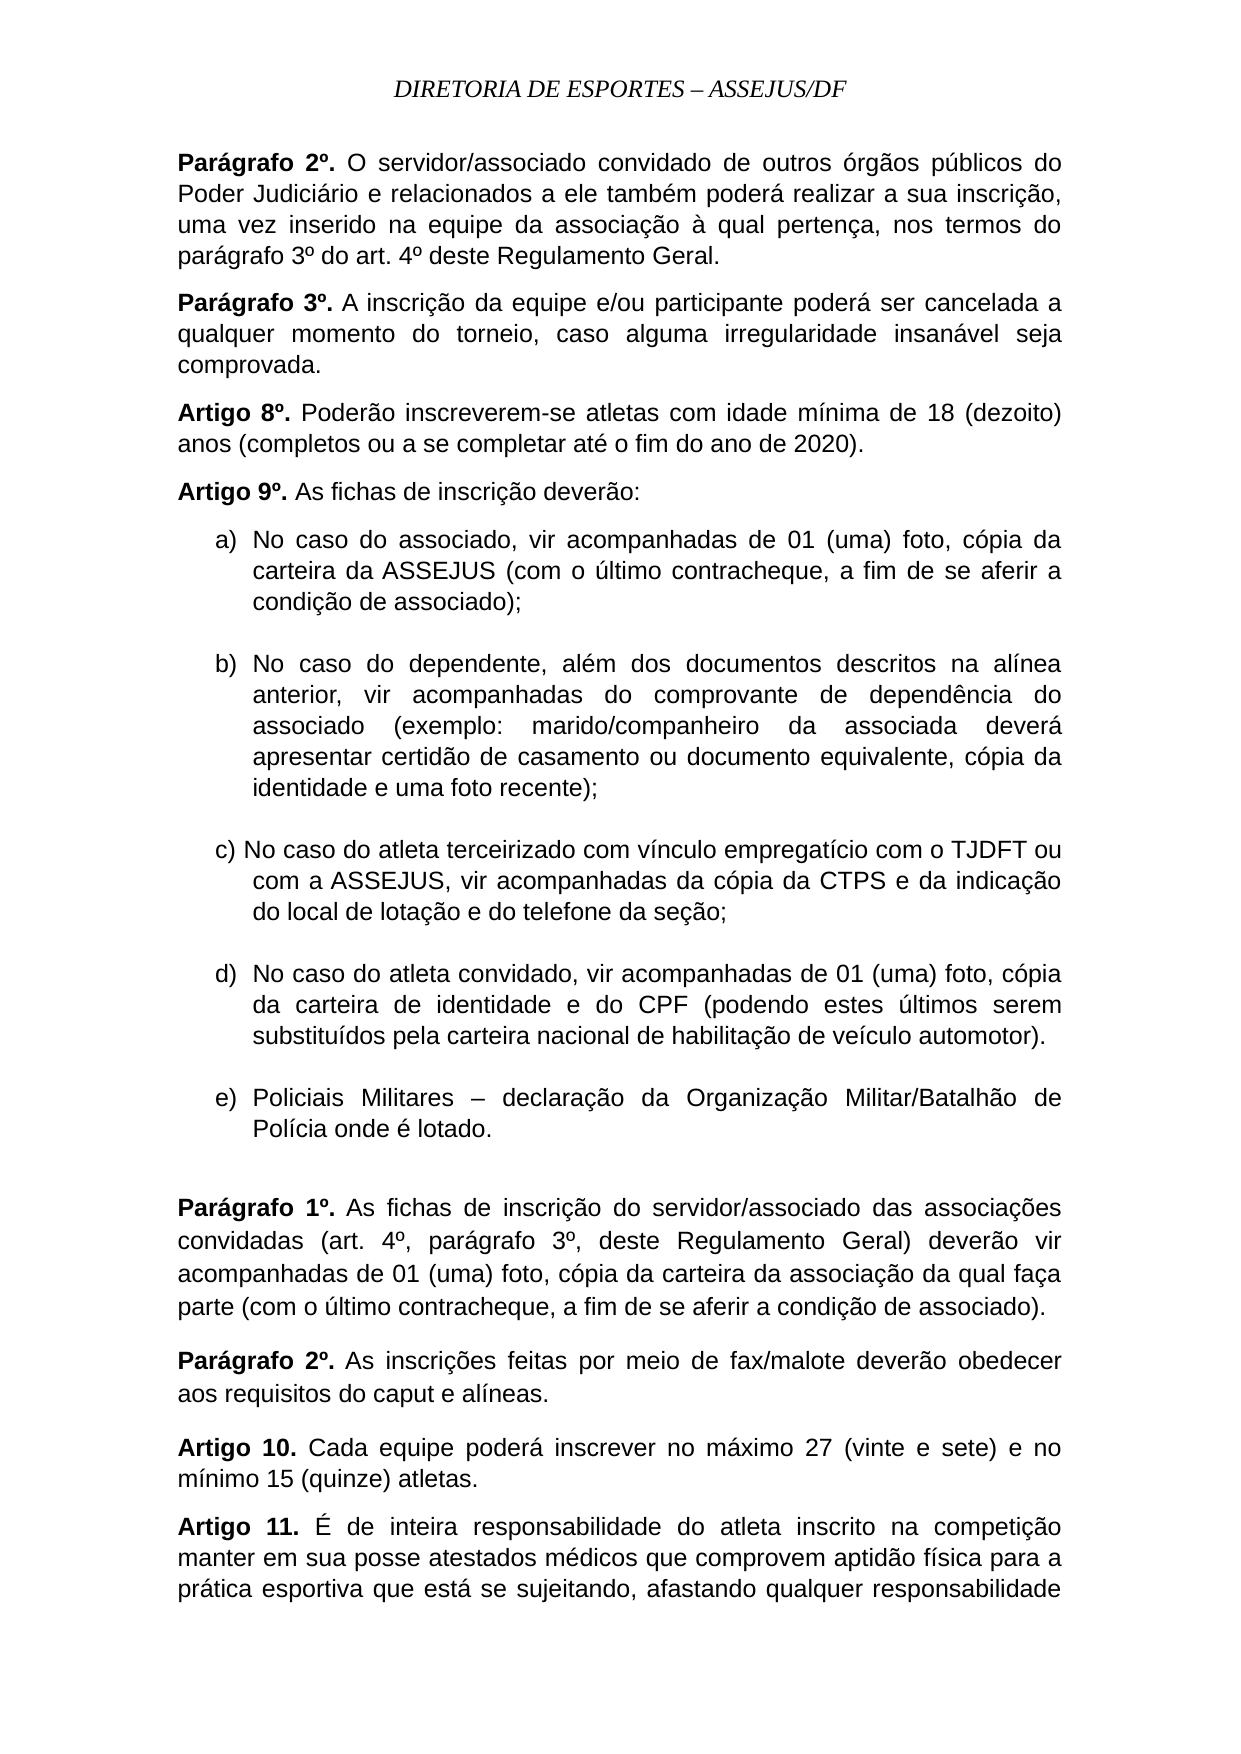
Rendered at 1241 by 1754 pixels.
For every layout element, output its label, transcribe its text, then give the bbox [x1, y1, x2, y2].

list No caso do atleta terceirizado com vínculo empregatício com o TJDFT ou com a ASSEJUS, vir acompanhadas da cópia da CTPS e da indicação do local de lotação e do telefone da seção; [215, 835, 1063, 926]
text Artigo 9º. As fichas de inscrição deverão: [177, 477, 1063, 506]
list No caso do atleta convidado, vir acompanhadas de 01 (uma) foto, cópia da carteira de identidade e do CPF (podendo estes últimos serem substituídos pela carteira nacional de habilitação de veículo automotor). [215, 959, 1063, 1050]
text Parágrafo 1º. As fichas de inscrição do servidor/associado das associações convidadas (art. 4º, parágrafo 3º, deste Regulamento Geral) deverão vir acompanhadas de 01 (uma) foto, cópia da carteira da associação da qual faça parte (com o último contracheque, a fim de se aferir a condição de associado). [177, 1193, 1063, 1321]
text Artigo 11. É de inteira responsabilidade do atleta inscrito na competição manter em sua posse atestados médicos que comprovem aptidão física para a prática esportiva que está se sujeitando, afastando qualquer responsabilidade [177, 1512, 1063, 1603]
list No caso do associado, vir acompanhadas de 01 (uma) foto, cópia da carteira da ASSEJUS (com o último contracheque, a fim de se aferir a condição de associado); [215, 525, 1063, 616]
text Parágrafo 2º. As inscrições feitas por meio de fax/malote deverão obedecer aos requisitos do caput e alíneas. [177, 1346, 1063, 1408]
text Artigo 8º. Poderão inscreverem-se atletas com idade mínima de 18 (dezoito) anos (completos ou a se completar até o fim do ano de 2020). [177, 398, 1063, 458]
list No caso do dependente, além dos documentos descritos na alínea anterior, vir acompanhadas do comprovante de dependência do associado (exemplo: marido/companheiro da associada deverá apresentar certidão de casamento ou documento equivalente, cópia da identidade e uma foto recente); [215, 649, 1063, 802]
text Parágrafo 3º. A inscrição da equipe e/ou participante poderá ser cancelada a qualquer momento do torneio, caso alguma irregularidade insanável seja comprovada. [177, 288, 1063, 379]
list Policiais Militares – declaração da Organização Militar/Batalhão de Polícia onde é lotado. [215, 1083, 1063, 1143]
text Artigo 10. Cada equipe poderá inscrever no máximo 27 (vinte e sete) e no mínimo 15 (quinze) atletas. [177, 1433, 1063, 1493]
text Parágrafo 2º. O servidor/associado convidado de outros órgãos públicos do Poder Judiciário e relacionados a ele também poderá realizar a sua inscrição, uma vez inserido na equipe da associação à qual pertença, nos termos do parágrafo 3º do art. 4º deste Regulamento Geral. [177, 148, 1063, 269]
